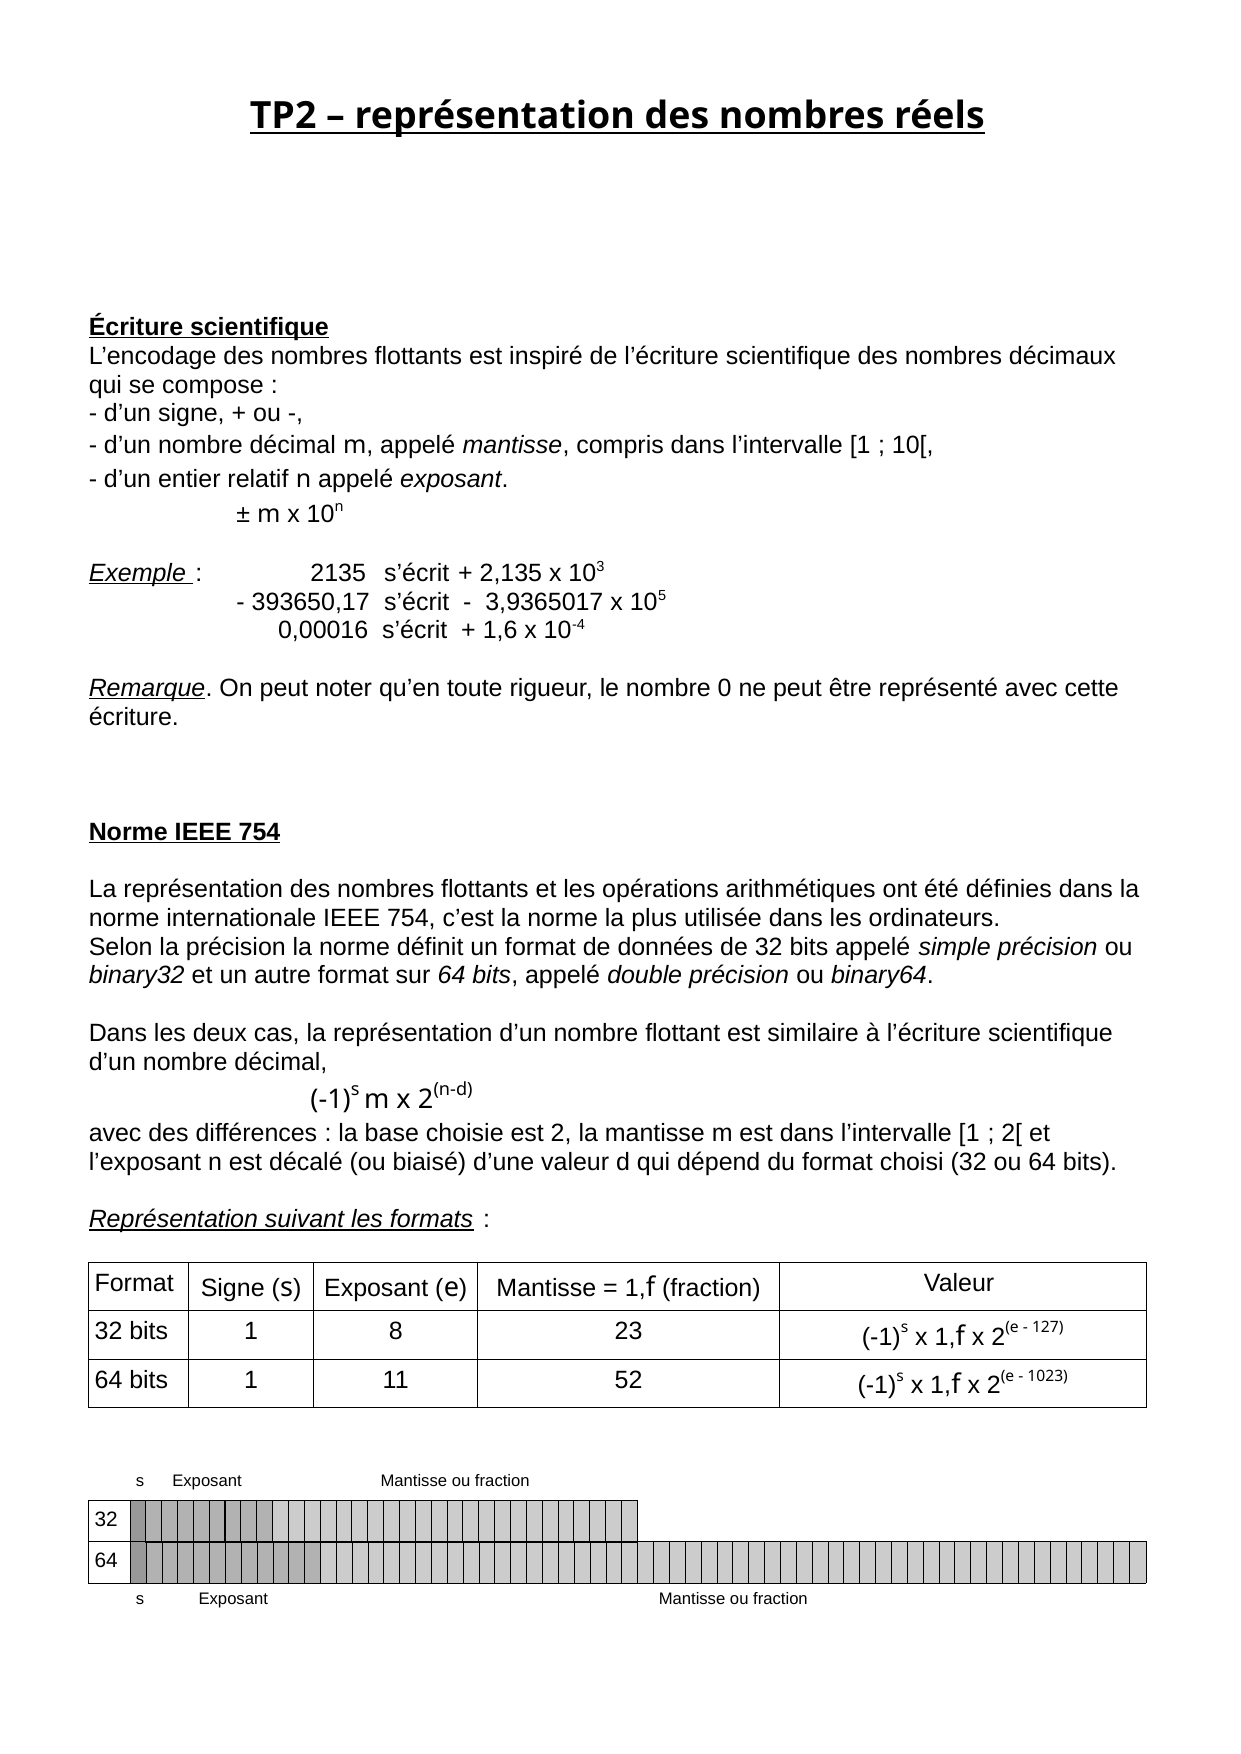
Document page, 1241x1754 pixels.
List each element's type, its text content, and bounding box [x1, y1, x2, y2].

table_cell [226, 1543, 241, 1583]
table_cell [416, 1501, 431, 1541]
text (-1)s m x 2(n-d) [88, 1076, 1146, 1118]
table_cell [480, 1543, 494, 1583]
table_cell [1003, 1542, 1018, 1583]
table_header Format [89, 1263, 188, 1310]
text Dans les deux cas, la représentation d’un nombre flottant est similaire à l’écriture scientifique d’un nombre décimal, [88, 1018, 1146, 1076]
table_cell [686, 1542, 701, 1583]
table_cell [781, 1542, 796, 1583]
table_cell [131, 1501, 145, 1541]
table_cell [242, 1543, 257, 1583]
table_cell [257, 1501, 272, 1541]
table_cell [448, 1501, 462, 1541]
table_cell [559, 1543, 574, 1583]
table_cell [1019, 1542, 1034, 1583]
text Selon la précision la norme définit un format de données de 32 bits appelé simple précision ou binary32 et un autre format sur 64 bits, appelé double précision ou binary64. [88, 932, 1146, 989]
table_cell [400, 1543, 415, 1583]
text Exemple : 2135 s’écrit + 2,135 x 103 [88, 558, 1146, 587]
table_cell [1082, 1542, 1097, 1583]
table_cell [463, 1501, 478, 1541]
text La représentation des nombres flottants et les opérations arithmétiques ont été définies dans la norme internationale IEEE 754, c’est la norme la plus utilisée dans les ordinateurs. [88, 874, 1146, 932]
table_cell [400, 1501, 415, 1541]
table_cell 11 [314, 1360, 477, 1407]
text avec des différences : la base choisie est 2, la mantisse m est dans l’intervalle [1 ; 2[ et l’exposant n est décalé (ou biaisé) d’une valeur d qui dépend du format choisi (32 ou 64 bits). [88, 1118, 1146, 1176]
table_cell [654, 1542, 669, 1583]
table_cell [1035, 1542, 1050, 1583]
table_header Exposant (e) [314, 1263, 477, 1310]
table_cell [305, 1543, 320, 1583]
table_cell [495, 1501, 510, 1541]
table_cell [1067, 1542, 1081, 1583]
table_cell 52 [478, 1360, 779, 1407]
table_cell [575, 1543, 590, 1583]
table_cell [590, 1501, 605, 1541]
table_cell (-1)s x 1,f x 2(e - 127) [780, 1311, 1146, 1359]
table_cell [146, 1501, 161, 1541]
table_cell [1051, 1542, 1066, 1583]
text Remarque. On peut noter qu’en toute rigueur, le nombre 0 ne peut être représenté avec cette écriture. [88, 673, 1146, 731]
table_cell [607, 1543, 621, 1583]
table_cell [464, 1543, 479, 1583]
table_header [637, 1465, 1146, 1500]
table_cell [892, 1542, 907, 1583]
table_cell [495, 1543, 510, 1583]
text Représentation suivant les formats : [88, 1204, 1146, 1233]
table_cell [543, 1501, 558, 1541]
table_cell [289, 1501, 304, 1541]
table_cell [860, 1542, 875, 1583]
table_cell [987, 1542, 1002, 1583]
table_cell [289, 1543, 304, 1583]
table_cell [1114, 1542, 1129, 1583]
table_cell [765, 1542, 780, 1583]
table_cell [226, 1501, 240, 1541]
text TP2 – représentation des nombres réels [88, 88, 1146, 139]
table_cell [384, 1543, 399, 1583]
table_cell [274, 1543, 288, 1583]
table_cell [574, 1501, 589, 1541]
table_cell [163, 1543, 177, 1583]
table_cell 64 [89, 1542, 130, 1583]
table_header Signe (s) [189, 1263, 313, 1310]
table_cell 23 [478, 1311, 779, 1359]
table_cell [162, 1501, 177, 1541]
table_header s [130, 1465, 146, 1500]
table_cell [638, 1500, 1146, 1541]
table_cell [908, 1542, 923, 1583]
table_cell [797, 1542, 812, 1583]
table_cell 64 bits [89, 1360, 188, 1407]
table_cell [131, 1542, 146, 1583]
table_header [89, 1465, 130, 1500]
table_cell 1 [189, 1311, 313, 1359]
table_cell 8 [314, 1311, 477, 1359]
table_cell [622, 1501, 637, 1541]
table_cell [321, 1501, 336, 1541]
table_cell [829, 1542, 843, 1583]
table_cell [147, 1543, 162, 1583]
text 0,00016 s’écrit + 1,6 x 10-4 [88, 616, 1146, 644]
table_cell [559, 1501, 573, 1541]
table_header Valeur [780, 1263, 1146, 1310]
table_cell (-1)s x 1,f x 2(e - 1023) [780, 1360, 1146, 1407]
table_cell [955, 1542, 970, 1583]
table_cell [368, 1501, 383, 1541]
text Écriture scientifique [88, 312, 1146, 341]
table_cell 32 bits [89, 1311, 188, 1359]
table_cell [1098, 1542, 1113, 1583]
table_header Mantisse ou fraction [273, 1465, 637, 1500]
table_cell [622, 1543, 637, 1583]
table_cell [844, 1542, 859, 1583]
table_header Exposant [146, 1465, 273, 1500]
table_cell [432, 1543, 447, 1583]
table_cell [337, 1501, 351, 1541]
table_cell [321, 1543, 336, 1583]
table_cell [194, 1501, 209, 1541]
table_cell [606, 1501, 621, 1541]
table_cell [416, 1543, 431, 1583]
table_cell [210, 1501, 224, 1541]
table_cell [749, 1542, 764, 1583]
text - d’un signe, + ou -, [88, 398, 1146, 427]
table_cell [178, 1543, 193, 1583]
table_cell [432, 1501, 447, 1541]
text L’encodage des nombres flottants est inspiré de l’écriture scientifique des nombres décimaux qui se compose : [88, 341, 1146, 398]
table_cell [591, 1543, 606, 1583]
text ± m x 10n [88, 495, 1146, 529]
text Norme IEEE 754 [88, 817, 1146, 846]
table_cell [258, 1543, 273, 1583]
table_cell [273, 1501, 288, 1541]
table_cell [924, 1542, 939, 1583]
text - 393650,17 s’écrit - 3,9365017 x 105 [88, 587, 1146, 616]
table_cell s [130, 1584, 146, 1618]
table_cell [940, 1542, 954, 1583]
table_cell [733, 1542, 748, 1583]
table_cell [369, 1543, 383, 1583]
text - d’un entier relatif n appelé exposant. [88, 461, 1146, 495]
table_cell [448, 1543, 463, 1583]
table_cell [527, 1501, 542, 1541]
table_cell [89, 1584, 130, 1618]
table_cell 32 [89, 1501, 130, 1541]
table_cell [543, 1543, 558, 1583]
table_cell [511, 1501, 526, 1541]
table_cell Mantisse ou fraction [320, 1584, 1146, 1618]
table_cell [352, 1501, 367, 1541]
table_cell [305, 1501, 320, 1541]
table_cell [638, 1542, 653, 1583]
table_cell [337, 1543, 352, 1583]
table_cell [670, 1542, 685, 1583]
table_cell [813, 1542, 828, 1583]
table_cell [178, 1501, 193, 1541]
text - d’un nombre décimal m, appelé mantisse, compris dans l’intervalle [1 ; 10[, [88, 427, 1146, 461]
table_cell [971, 1542, 986, 1583]
table_cell [527, 1543, 542, 1583]
table_header Mantisse = 1,f (fraction) [478, 1263, 779, 1310]
table_cell [384, 1501, 399, 1541]
table_cell [876, 1542, 891, 1583]
table_cell [702, 1542, 717, 1583]
table_cell [241, 1501, 256, 1541]
table_cell [353, 1543, 368, 1583]
table_cell [479, 1501, 494, 1541]
table_cell [718, 1542, 732, 1583]
table_cell [194, 1543, 209, 1583]
table_cell [511, 1543, 526, 1583]
table_cell [1130, 1542, 1146, 1583]
table_cell Exposant [146, 1584, 320, 1618]
table_cell [210, 1543, 225, 1583]
table_cell 1 [189, 1360, 313, 1407]
